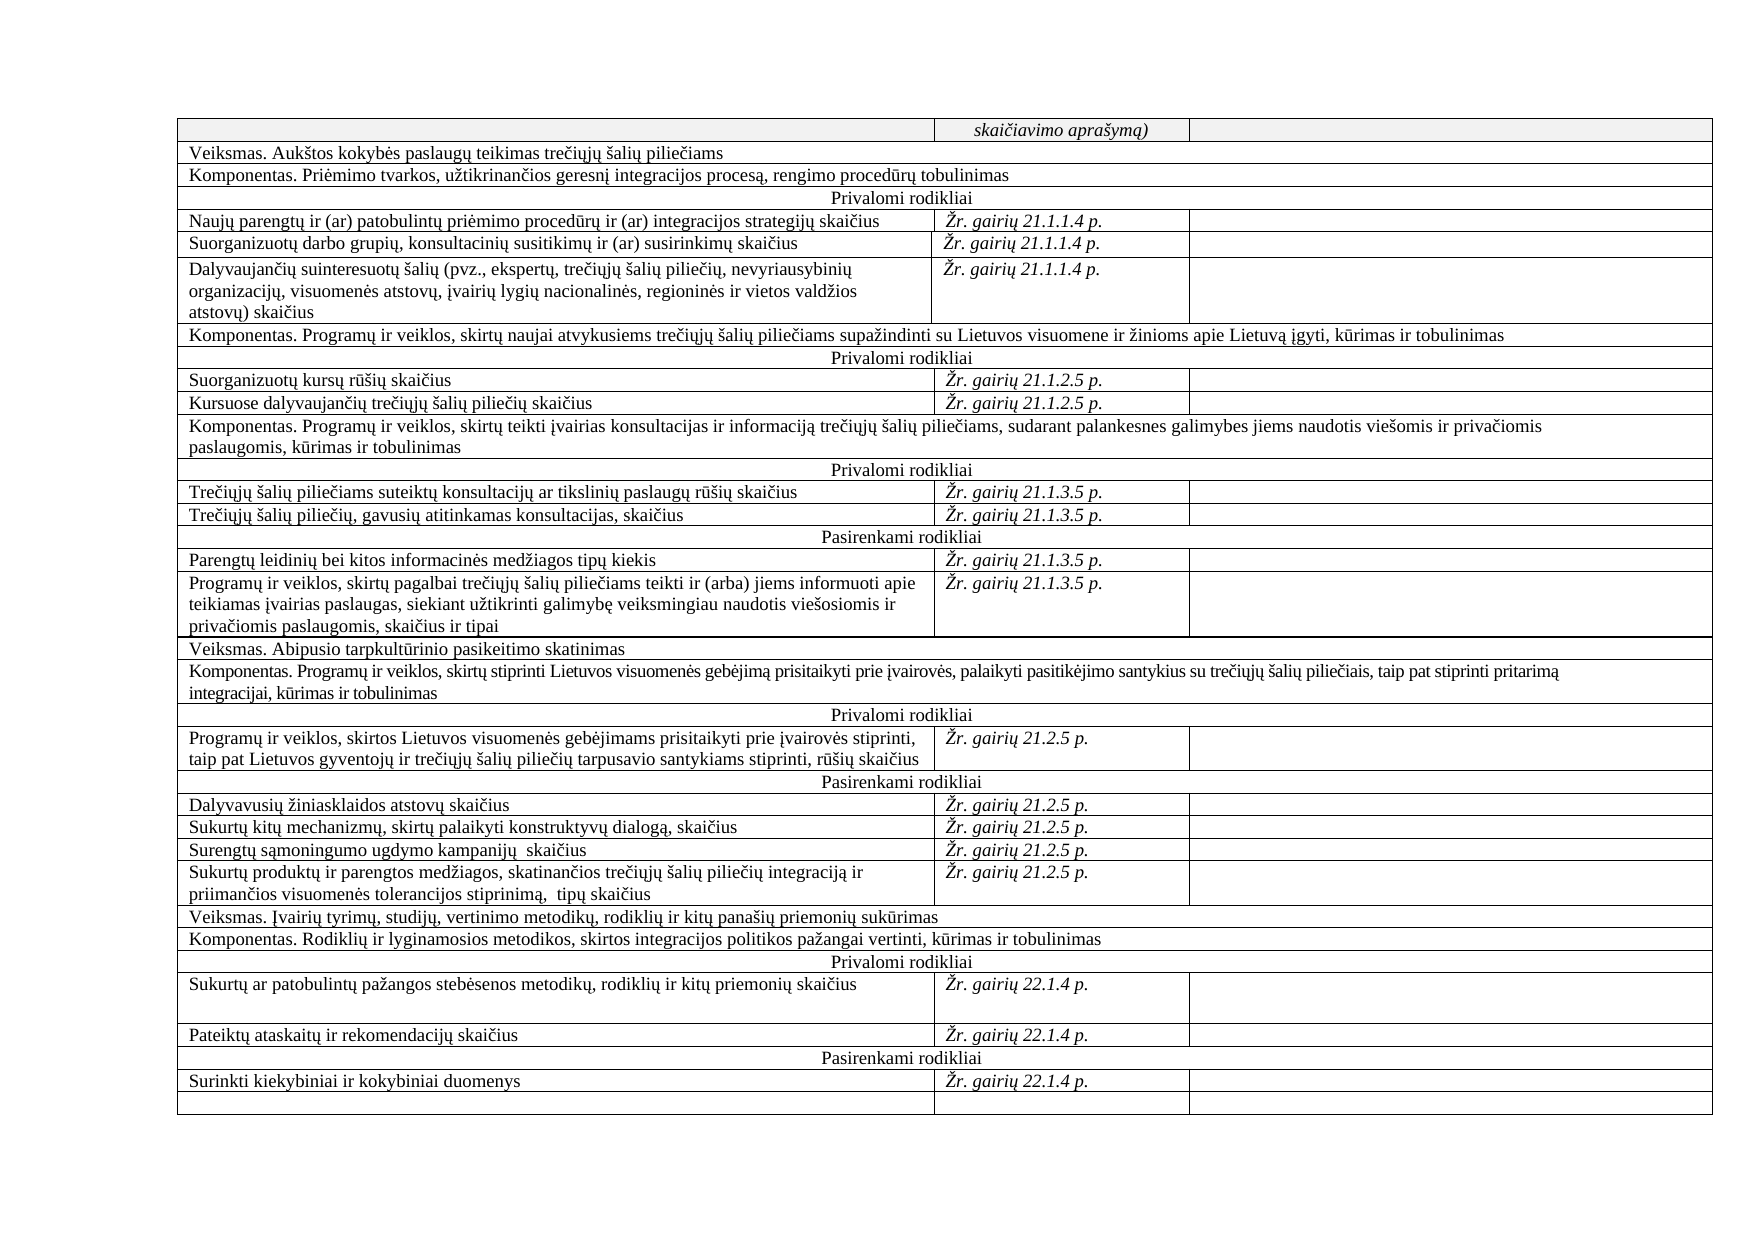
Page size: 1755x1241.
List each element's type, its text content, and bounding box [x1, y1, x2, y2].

table_cell Trečiųjų šalių piliečiams suteiktų konsultacijų ar tikslinių paslaugų rūšių skaičius [178, 481, 934, 503]
table_cell Naujų parengtų ir (ar) patobulintų priėmimo procedūrų ir (ar) integracijos strategijų skaičius [178, 210, 934, 231]
table_cell [1190, 210, 1712, 231]
table_cell Žr. gairių 21.1.1.4 p. [932, 258, 1189, 323]
table_cell [1626, 324, 1663, 346]
table_cell Surinkti kiekybiniai ir kokybiniai duomenys [178, 1070, 934, 1091]
table_cell Pasirenkami rodikliai [178, 1047, 1626, 1068]
table_cell Pasirenkami rodikliai [178, 771, 1626, 792]
table_cell [1190, 481, 1712, 503]
table_cell [1626, 906, 1663, 927]
table_cell [1626, 704, 1663, 726]
table_cell Žr. gairių 21.2.5 p. [935, 816, 1189, 838]
table_cell [1626, 928, 1663, 950]
table_cell Dalyvavusių žiniasklaidos atstovų skaičius [178, 794, 934, 815]
table_cell [1190, 549, 1712, 571]
table_cell [1190, 861, 1712, 904]
table_cell Žr. gairių 22.1.4 p. [935, 1070, 1189, 1091]
table_cell Suorganizuotų kursų rūšių skaičius [178, 369, 934, 391]
table_cell [1626, 951, 1663, 972]
table_cell [1664, 415, 1712, 458]
table_cell Komponentas. Programų ir veiklos, skirtų teikti įvairias konsultacijas ir informaciją trečiųjų šalių piliečiams, sudarant palankesnes galimybes jiems naudotis viešomis ir privačiomis paslaugomis, kūrimas ir tobulinimas [178, 415, 1626, 458]
table_cell [1190, 572, 1712, 636]
table_cell Komponentas. Programų ir veiklos, skirtų naujai atvykusiems trečiųjų šalių piliečiams supažindinti su Lietuvos visuomene ir žinioms apie Lietuvą įgyti, kūrimas ir tobulinimas [178, 324, 1626, 346]
table_cell Sukurtų kitų mechanizmų, skirtų palaikyti konstruktyvų dialogą, skaičius [178, 816, 934, 838]
table_cell Privalomi rodikliai [178, 951, 1626, 972]
table_cell Žr. gairių 21.1.3.5 p. [935, 481, 1189, 503]
table_cell [1190, 839, 1712, 860]
table_cell Žr. gairių 21.1.3.5 p. [935, 504, 1189, 525]
table_cell [1190, 369, 1712, 391]
table_header [178, 119, 934, 141]
table_cell Žr. gairių 21.1.1.4 p. [935, 210, 1189, 231]
table_cell Privalomi rodikliai [178, 704, 1626, 726]
table_cell Parengtų leidinių bei kitos informacinės medžiagos tipų kiekis [178, 549, 934, 571]
table_cell [1190, 727, 1712, 770]
table_cell Komponentas. Priėmimo tvarkos, užtikrinančios geresnį integracijos procesą, rengimo procedūrų tobulinimas [178, 164, 1626, 186]
table_cell Žr. gairių 21.2.5 p. [935, 794, 1189, 815]
table_cell Veiksmas. Aukštos kokybės paslaugų teikimas trečiųjų šalių piliečiams [178, 142, 1626, 163]
table_cell [1626, 660, 1663, 703]
table_cell Žr. gairių 22.1.4 p. [935, 973, 1189, 1023]
table_cell [1664, 638, 1712, 659]
table_cell [1664, 1047, 1712, 1068]
table_cell Dalyvaujančių suinteresuotų šalių (pvz., ekspertų, trečiųjų šalių piliečių, nevyriausybinių organizacijų, visuomenės atstovų, įvairių lygių nacionalinės, regioninės ir vietos valdžios atstovų) skaičius [178, 258, 931, 323]
table_cell Privalomi rodikliai [178, 459, 1626, 480]
table_cell [1664, 704, 1712, 726]
table_cell Komponentas. Rodiklių ir lyginamosios metodikos, skirtos integracijos politikos pažangai vertinti, kūrimas ir tobulinimas [178, 928, 1626, 950]
table_header skaičiavimo aprašymą) [935, 119, 1189, 141]
table_cell Programų ir veiklos, skirtos Lietuvos visuomenės gebėjimams prisitaikyti prie įvairovės stiprinti, taip pat Lietuvos gyventojų ir trečiųjų šalių piliečių tarpusavio santykiams stiprinti, rūšių skaičius [178, 727, 934, 770]
table_cell [1664, 928, 1712, 950]
table_cell [1626, 526, 1663, 548]
table_cell [1664, 142, 1712, 163]
table_cell Trečiųjų šalių piliečių, gavusių atitinkamas konsultacijas, skaičius [178, 504, 934, 525]
table_cell Pateiktų ataskaitų ir rekomendacijų skaičius [178, 1024, 934, 1046]
table_cell [1664, 164, 1712, 186]
table_cell [178, 1092, 934, 1114]
table_cell [1190, 258, 1712, 323]
table_cell Žr. gairių 21.1.3.5 p. [935, 572, 1189, 636]
table_cell Veiksmas. Įvairių tyrimų, studijų, vertinimo metodikų, rodiklių ir kitų panašių priemonių sukūrimas [178, 906, 1626, 927]
table_cell Programų ir veiklos, skirtų pagalbai trečiųjų šalių piliečiams teikti ir (arba) jiems informuoti apie teikiamas įvairias paslaugas, siekiant užtikrinti galimybę veiksmingiau naudotis viešosiomis ir privačiomis paslaugomis, skaičius ir tipai [178, 572, 934, 636]
table_cell [1664, 526, 1712, 548]
table_cell Surengtų sąmoningumo ugdymo kampanijų skaičius [178, 839, 934, 860]
table_cell [1626, 347, 1663, 368]
table_cell [1664, 324, 1712, 346]
table_cell Žr. gairių 21.1.3.5 p. [935, 549, 1189, 571]
table_cell Žr. gairių 21.1.1.4 p. [932, 232, 1189, 257]
table_cell [1190, 232, 1712, 257]
table_cell [1190, 1024, 1712, 1046]
table_cell Privalomi rodikliai [178, 187, 1626, 208]
table_header [1190, 119, 1712, 141]
table_cell [1626, 459, 1663, 480]
table_cell Žr. gairių 22.1.4 p. [935, 1024, 1189, 1046]
table_cell Žr. gairių 21.1.2.5 p. [935, 392, 1189, 413]
table_cell [1626, 164, 1663, 186]
table_cell [1190, 794, 1712, 815]
table_cell [1190, 1070, 1712, 1091]
table_cell Kursuose dalyvaujančių trečiųjų šalių piliečių skaičius [178, 392, 934, 413]
table_cell [1664, 660, 1712, 703]
table_cell Suorganizuotų darbo grupių, konsultacinių susitikimų ir (ar) susirinkimų skaičius [178, 232, 931, 257]
table_cell [1626, 1047, 1663, 1068]
table_cell [1626, 187, 1663, 208]
table_cell [1664, 459, 1712, 480]
table_cell Žr. gairių 21.2.5 p. [935, 839, 1189, 860]
table_cell [1626, 142, 1663, 163]
table_cell Žr. gairių 21.1.2.5 p. [935, 369, 1189, 391]
table_cell [1190, 504, 1712, 525]
table_cell [1626, 771, 1663, 792]
table_cell Veiksmas. Abipusio tarpkultūrinio pasikeitimo skatinimas [178, 638, 1626, 659]
table_cell [1664, 951, 1712, 972]
table_cell [1190, 973, 1712, 1023]
table_cell [935, 1092, 1189, 1114]
table_cell Žr. gairių 21.2.5 p. [935, 727, 1189, 770]
table_cell [1664, 771, 1712, 792]
table_cell Sukurtų ar patobulintų pažangos stebėsenos metodikų, rodiklių ir kitų priemonių skaičius [178, 973, 934, 1023]
table_cell [1190, 816, 1712, 838]
table_cell Privalomi rodikliai [178, 347, 1626, 368]
table_cell [1190, 1092, 1712, 1114]
table_cell Komponentas. Programų ir veiklos, skirtų stiprinti Lietuvos visuomenės gebėjimą prisitaikyti prie įvairovės, palaikyti pasitikėjimo santykius su trečiųjų šalių piliečiais, taip pat stiprinti pritarimą integracijai, kūrimas ir tobulinimas [178, 660, 1626, 703]
table_cell [1626, 415, 1663, 458]
table_cell [1626, 638, 1663, 659]
table_cell [1664, 187, 1712, 208]
table_cell Žr. gairių 21.2.5 p. [935, 861, 1189, 904]
table_cell [1664, 906, 1712, 927]
table_cell [1664, 347, 1712, 368]
table_cell Pasirenkami rodikliai [178, 526, 1626, 548]
table_cell [1190, 392, 1712, 413]
table_cell Sukurtų produktų ir parengtos medžiagos, skatinančios trečiųjų šalių piliečių integraciją ir priimančios visuomenės tolerancijos stiprinimą, tipų skaičius [178, 861, 934, 904]
